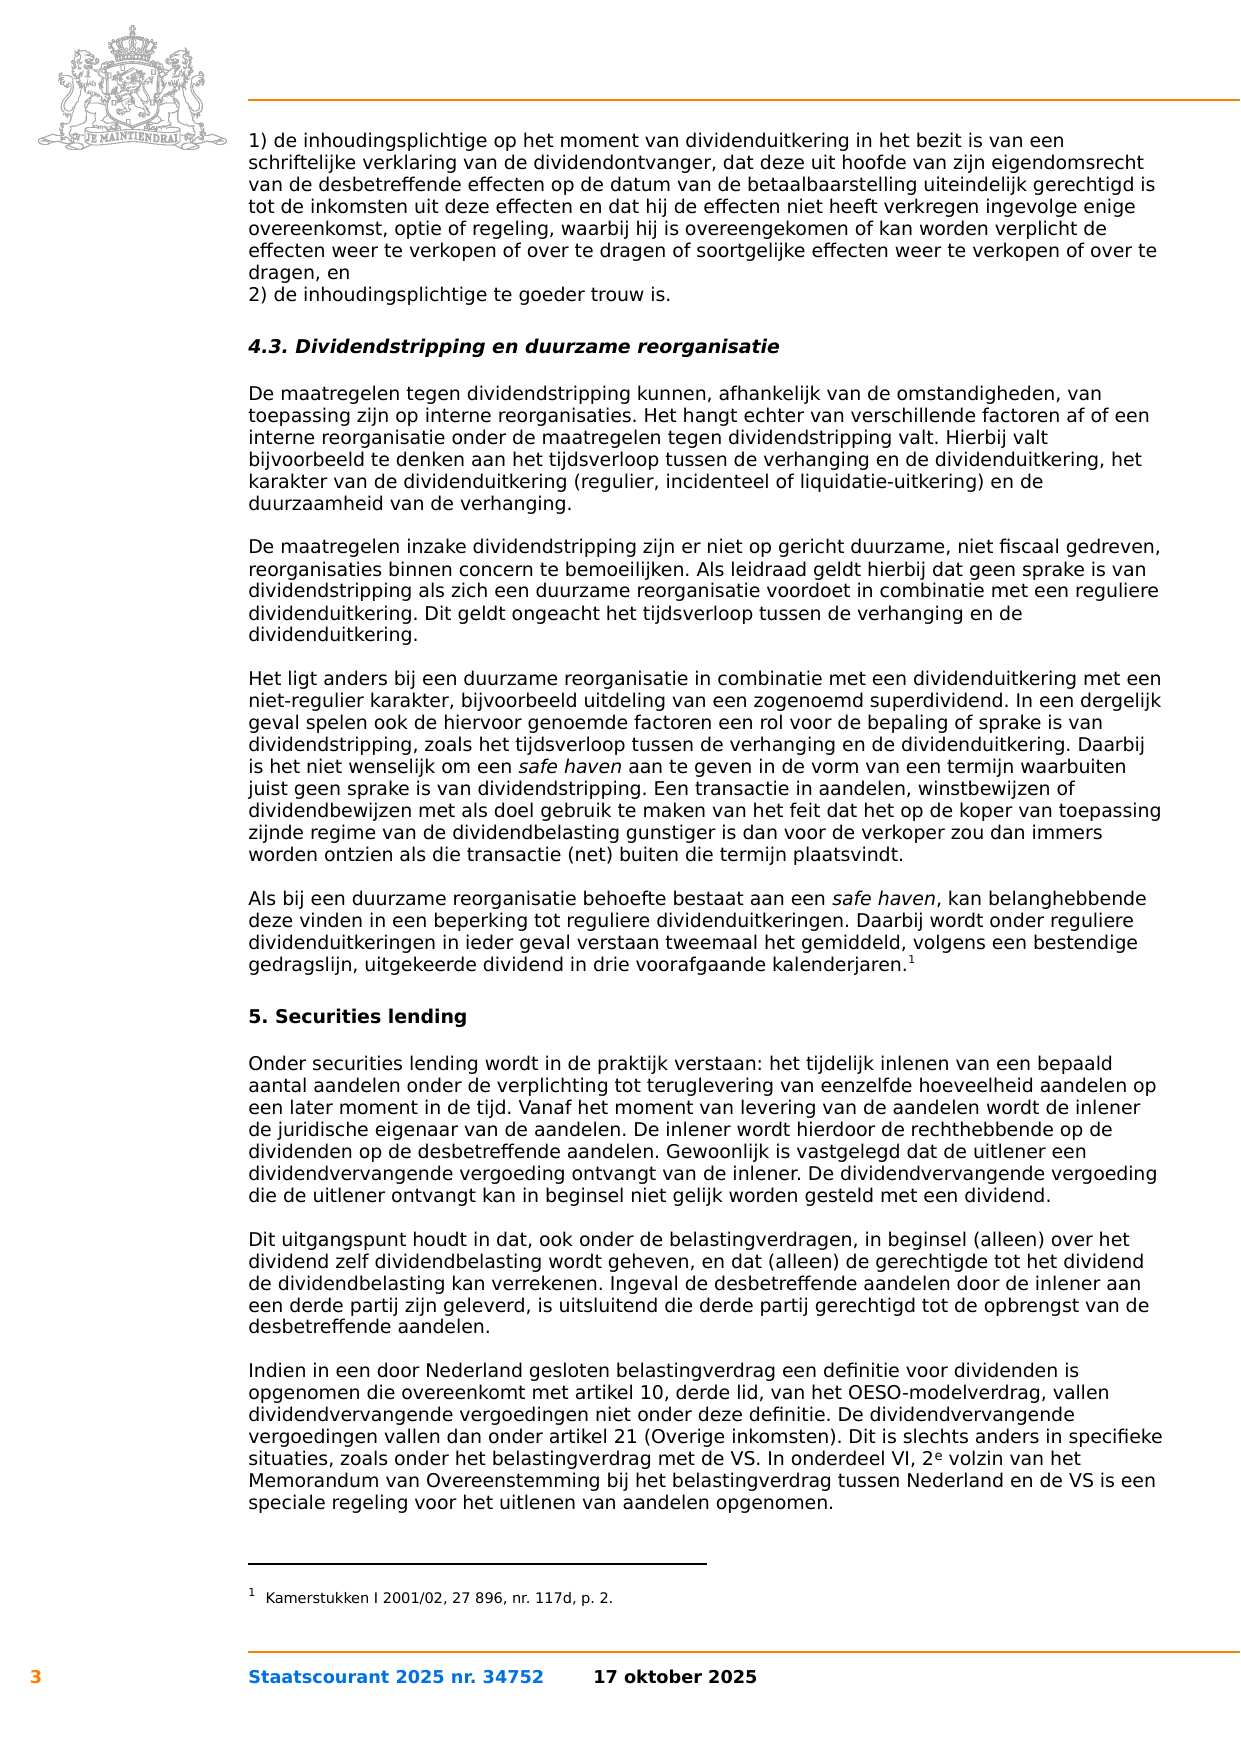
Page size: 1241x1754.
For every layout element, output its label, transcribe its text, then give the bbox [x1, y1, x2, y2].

text De maatregelen tegen dividendstripping kunnen, afhankelijk van de omstandigheden, van toepassing zijn op interne reorganisaties. Het hangt echter van verschillende factoren af of een interne reorganisatie onder de maatregelen tegen dividendstripping valt. Hierbij valt bijvoorbeeld te denken aan het tijdsverloop tussen de verhanging en de dividenduitkering, het karakter van de dividenduitkering (regulier, incidenteel of liquidatie-uitkering) en de duurzaamheid van de verhanging. [248, 383, 1163, 514]
text 2) de inhoudingsplichtige te goeder trouw is. [248, 284, 1163, 306]
text De maatregelen inzake dividendstripping zijn er niet op gericht duurzame, niet fiscaal gedreven, reorganisaties binnen concern te bemoeilijken. Als leidraad geldt hierbij dat geen sprake is van dividendstripping als zich een duurzame reorganisatie voordoet in combinatie met een reguliere dividenduitkering. Dit geldt ongeacht het tijdsverloop tussen de verhanging en de dividenduitkering. [248, 536, 1163, 646]
text 1) de inhoudingsplichtige op het moment van dividenduitkering in het bezit is van een schriftelijke verklaring van de dividendontvanger, dat deze uit hoofde van zijn eigendomsrecht van de desbetreffende effecten op de datum van de betaalbaarstelling uiteindelijk gerechtigd is tot de inkomsten uit deze effecten en dat hij de effecten niet heeft verkregen ingevolge enige overeenkomst, optie of regeling, waarbij hij is overeengekomen of kan worden verplicht de effecten weer te verkopen of over te dragen of soortgelijke effecten weer te verkopen of over te dragen, en [248, 130, 1163, 284]
subtitle 5. Securities lending [248, 1006, 1163, 1028]
text Onder securities lending wordt in de praktijk verstaan: het tijdelijk inlenen van een bepaald aantal aandelen onder de verplichting tot teruglevering van eenzelfde hoeveelheid aandelen op een later moment in de tijd. Vanaf het moment van levering van de aandelen wordt de inlener de juridische eigenaar van de aandelen. De inlener wordt hierdoor de rechthebbende op de dividenden op de desbetreffende aandelen. Gewoonlijk is vastgelegd dat de uitlener een dividendvervangende vergoeding ontvangt van de inlener. De dividendvervangende vergoeding die de uitlener ontvangt kan in beginsel niet gelijk worden gesteld met een dividend. [248, 1053, 1163, 1207]
picture [38, 25, 227, 150]
text Kamerstukken I 2001/02, 27 896, nr. 117d, p. 2. [248, 1586, 1163, 1608]
text Het ligt anders bij een duurzame reorganisatie in combinatie met een dividenduitkering met een niet-regulier karakter, bijvoorbeeld uitdeling van een zogenoemd superdividend. In een dergelijk geval spelen ook de hiervoor genoemde factoren een rol voor de bepaling of sprake is van dividendstripping, zoals het tijdsverloop tussen de verhanging en de dividenduitkering. Daarbij is het niet wenselijk om een safe haven aan te geven in de vorm van een termijn waarbuiten juist geen sprake is van dividendstripping. Een transactie in aandelen, winstbewijzen of dividendbewijzen met als doel gebruik te maken van het feit dat het op de koper van toepassing zijnde regime van de dividendbelasting gunstiger is dan voor de verkoper zou dan immers worden ontzien als die transactie (net) buiten die termijn plaatsvindt. [248, 668, 1163, 866]
text Dit uitgangspunt houdt in dat, ook onder de belastingverdragen, in beginsel (alleen) over het dividend zelf dividendbelasting wordt geheven, en dat (alleen) de gerechtigde tot het dividend de dividendbelasting kan verrekenen. Ingeval de desbetreffende aandelen door de inlener aan een derde partij zijn geleverd, is uitsluitend die derde partij gerechtigd tot de opbrengst van de desbetreffende aandelen. [248, 1228, 1163, 1338]
text Als bij een duurzame reorganisatie behoefte bestaat aan een safe haven, kan belanghebbende deze vinden in een beperking tot reguliere dividenduitkeringen. Daarbij wordt onder reguliere dividenduitkeringen in ieder geval verstaan tweemaal het gemiddeld, volgens een bestendige gedragslijn, uitgekeerde dividend in drie voorafgaande kalenderjaren. [248, 888, 1163, 976]
text Indien in een door Nederland gesloten belastingverdrag een definitie voor dividenden is opgenomen die overeenkomt met artikel 10, derde lid, van het OESO-modelverdrag, vallen dividendvervangende vergoedingen niet onder deze definitie. De dividendvervangende vergoedingen vallen dan onder artikel 21 (Overige inkomsten). Dit is slechts anders in specifieke situaties, zoals onder het belastingverdrag met de VS. In onderdeel VI, 2e volzin van het Memorandum van Overeenstemming bij het belastingverdrag tussen Nederland en de VS is een speciale regeling voor het uitlenen van aandelen opgenomen. [248, 1360, 1163, 1514]
subtitle 4.3. Dividendstripping en duurzame reorganisatie [248, 336, 1163, 358]
